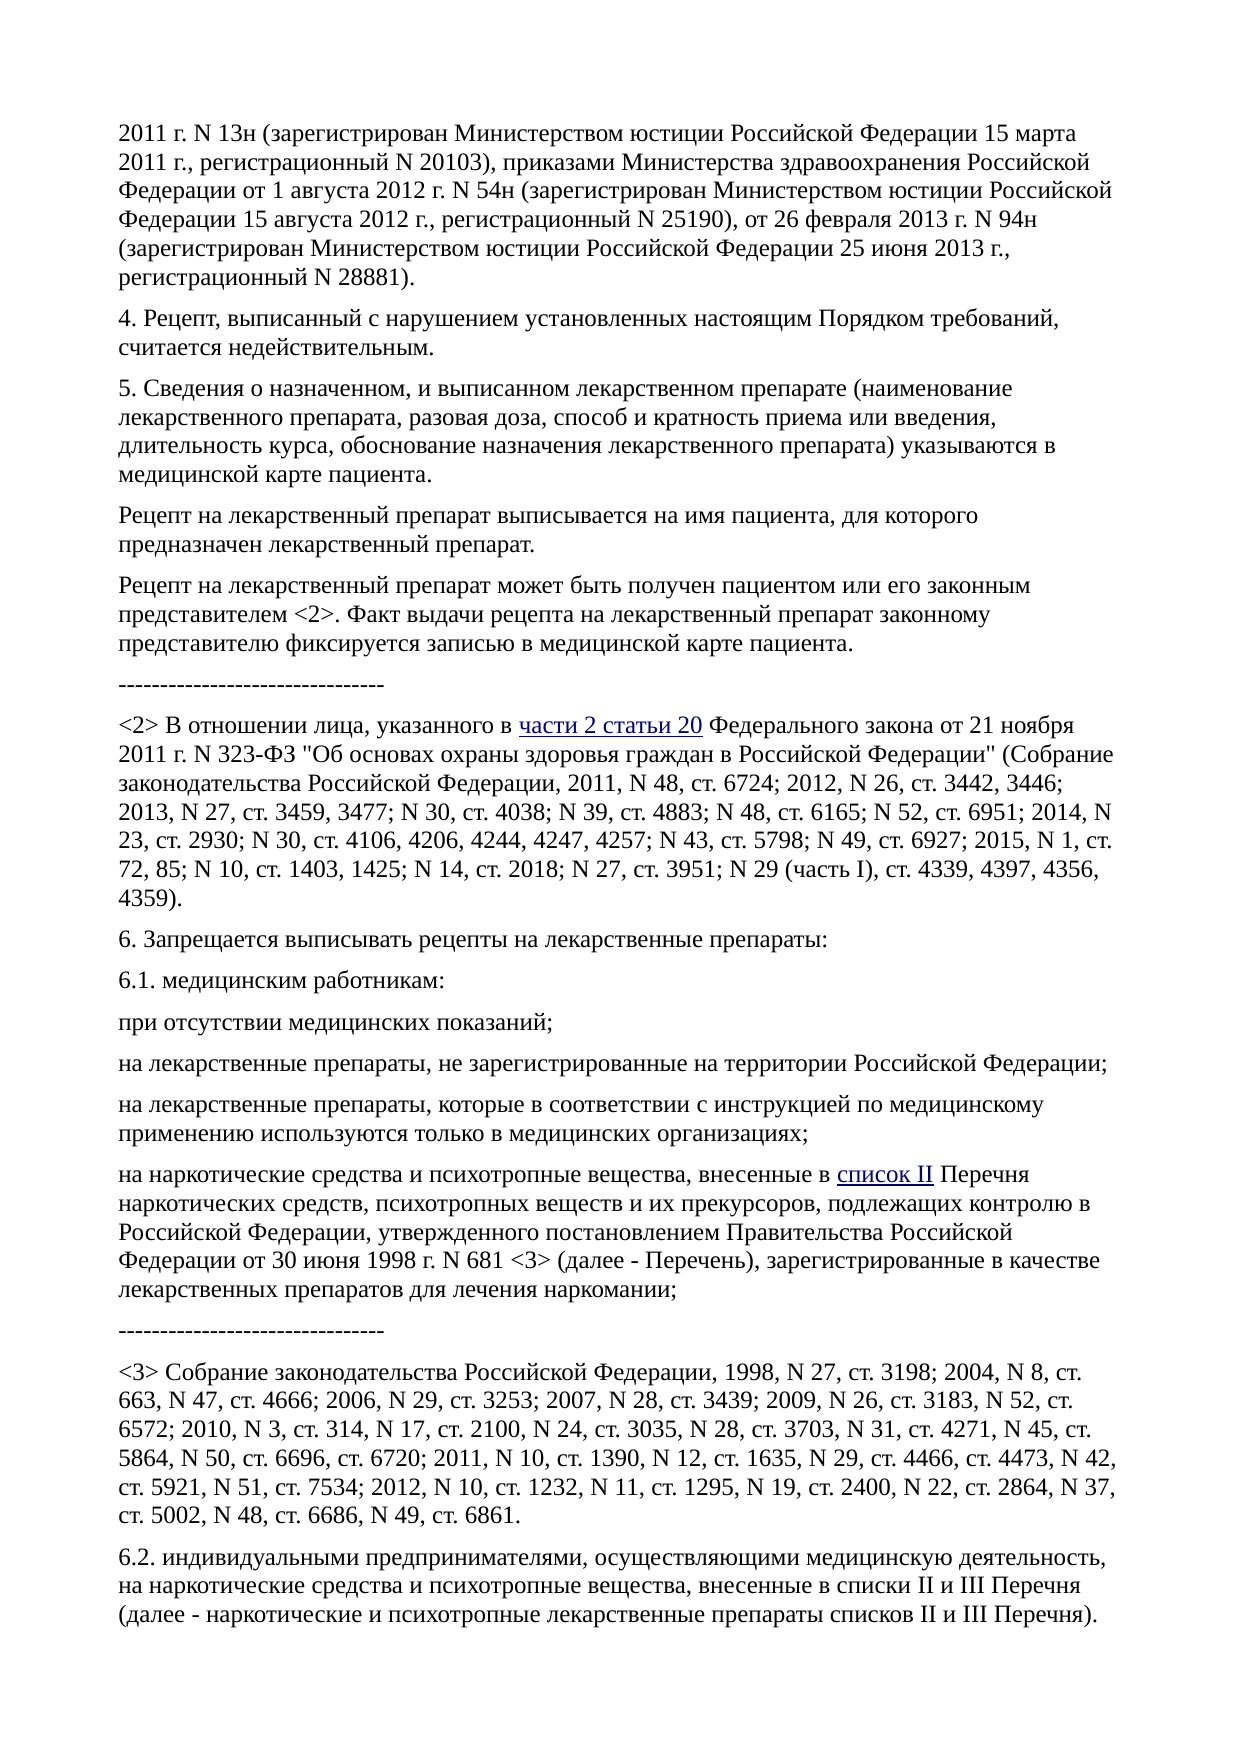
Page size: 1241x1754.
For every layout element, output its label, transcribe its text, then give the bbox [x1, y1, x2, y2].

text Рецепт на лекарственный препарат выписывается на имя пациента, для которого предназначен лекарственный препарат. [118, 501, 1122, 558]
text <3> Собрание законодательства Российской Федерации, 1998, N 27, ст. 3198; 2004, N 8, ст. 663, N 47, ст. 4666; 2006, N 29, ст. 3253; 2007, N 28, ст. 3439; 2009, N 26, ст. 3183, N 52, ст. 6572; 2010, N 3, ст. 314, N 17, ст. 2100, N 24, ст. 3035, N 28, ст. 3703, N 31, ст. 4271, N 45, ст. 5864, N 50, ст. 6696, ст. 6720; 2011, N 10, ст. 1390, N 12, ст. 1635, N 29, ст. 4466, ст. 4473, N 42, ст. 5921, N 51, ст. 7534; 2012, N 10, ст. 1232, N 11, ст. 1295, N 19, ст. 2400, N 22, ст. 2864, N 37, ст. 5002, N 48, ст. 6686, N 49, ст. 6861. [118, 1357, 1122, 1529]
text 6.2. индивидуальными предпринимателями, осуществляющими медицинскую деятельность, на наркотические средства и психотропные вещества, внесенные в списки II и III Перечня (далее - наркотические и психотропные лекарственные препараты списков II и III Перечня). [118, 1542, 1122, 1628]
text 2011 г. N 13н (зарегистрирован Министерством юстиции Российской Федерации 15 марта 2011 г., регистрационный N 20103), приказами Министерства здравоохранения Российской Федерации от 1 августа 2012 г. N 54н (зарегистрирован Министерством юстиции Российской Федерации 15 августа 2012 г., регистрационный N 25190), от 26 февраля 2013 г. N 94н (зарегистрирован Министерством юстиции Российской Федерации 25 июня 2013 г., регистрационный N 28881). [118, 118, 1122, 291]
text Рецепт на лекарственный препарат может быть получен пациентом или его законным представителем <2>. Факт выдачи рецепта на лекарственный препарат законному представителю фиксируется записью в медицинской карте пациента. [118, 571, 1122, 657]
text 6.1. медицинским работникам: [118, 966, 1122, 994]
text на наркотические средства и психотропные вещества, внесенные в список II Перечня наркотических средств, психотропных веществ и их прекурсоров, подлежащих контролю в Российской Федерации, утвержденного постановлением Правительства Российской Федерации от 30 июня 1998 г. N 681 <3> (далее - Перечень), зарегистрированные в качестве лекарственных препаратов для лечения наркомании; [118, 1159, 1122, 1303]
text 6. Запрещается выписывать рецепты на лекарственные препараты: [118, 924, 1122, 953]
text 4. Рецепт, выписанный с нарушением установленных настоящим Порядком требований, считается недействительным. [118, 303, 1122, 361]
text на лекарственные препараты, не зарегистрированные на территории Российской Федерации; [118, 1048, 1122, 1077]
text <2> В отношении лица, указанного в части 2 статьи 20 Федерального закона от 21 ноября 2011 г. N 323-ФЗ "Об основах охраны здоровья граждан в Российской Федерации" (Собрание законодательства Российской Федерации, 2011, N 48, ст. 6724; 2012, N 26, ст. 3442, 3446; 2013, N 27, ст. 3459, 3477; N 30, ст. 4038; N 39, ст. 4883; N 48, ст. 6165; N 52, ст. 6951; 2014, N 23, ст. 2930; N 30, ст. 4106, 4206, 4244, 4247, 4257; N 43, ст. 5798; N 49, ст. 6927; 2015, N 1, ст. 72, 85; N 10, ст. 1403, 1425; N 14, ст. 2018; N 27, ст. 3951; N 29 (часть I), ст. 4339, 4397, 4356, 4359). [118, 711, 1122, 912]
text при отсутствии медицинских показаний; [118, 1007, 1122, 1036]
text 5. Сведения о назначенном, и выписанном лекарственном препарате (наименование лекарственного препарата, разовая доза, способ и кратность приема или введения, длительность курса, обоснование назначения лекарственного препарата) указываются в медицинской карте пациента. [118, 373, 1122, 488]
text -------------------------------- [118, 669, 1122, 698]
text на лекарственные препараты, которые в соответствии с инструкцией по медицинскому применению используются только в медицинских организациях; [118, 1089, 1122, 1147]
text -------------------------------- [118, 1316, 1122, 1344]
